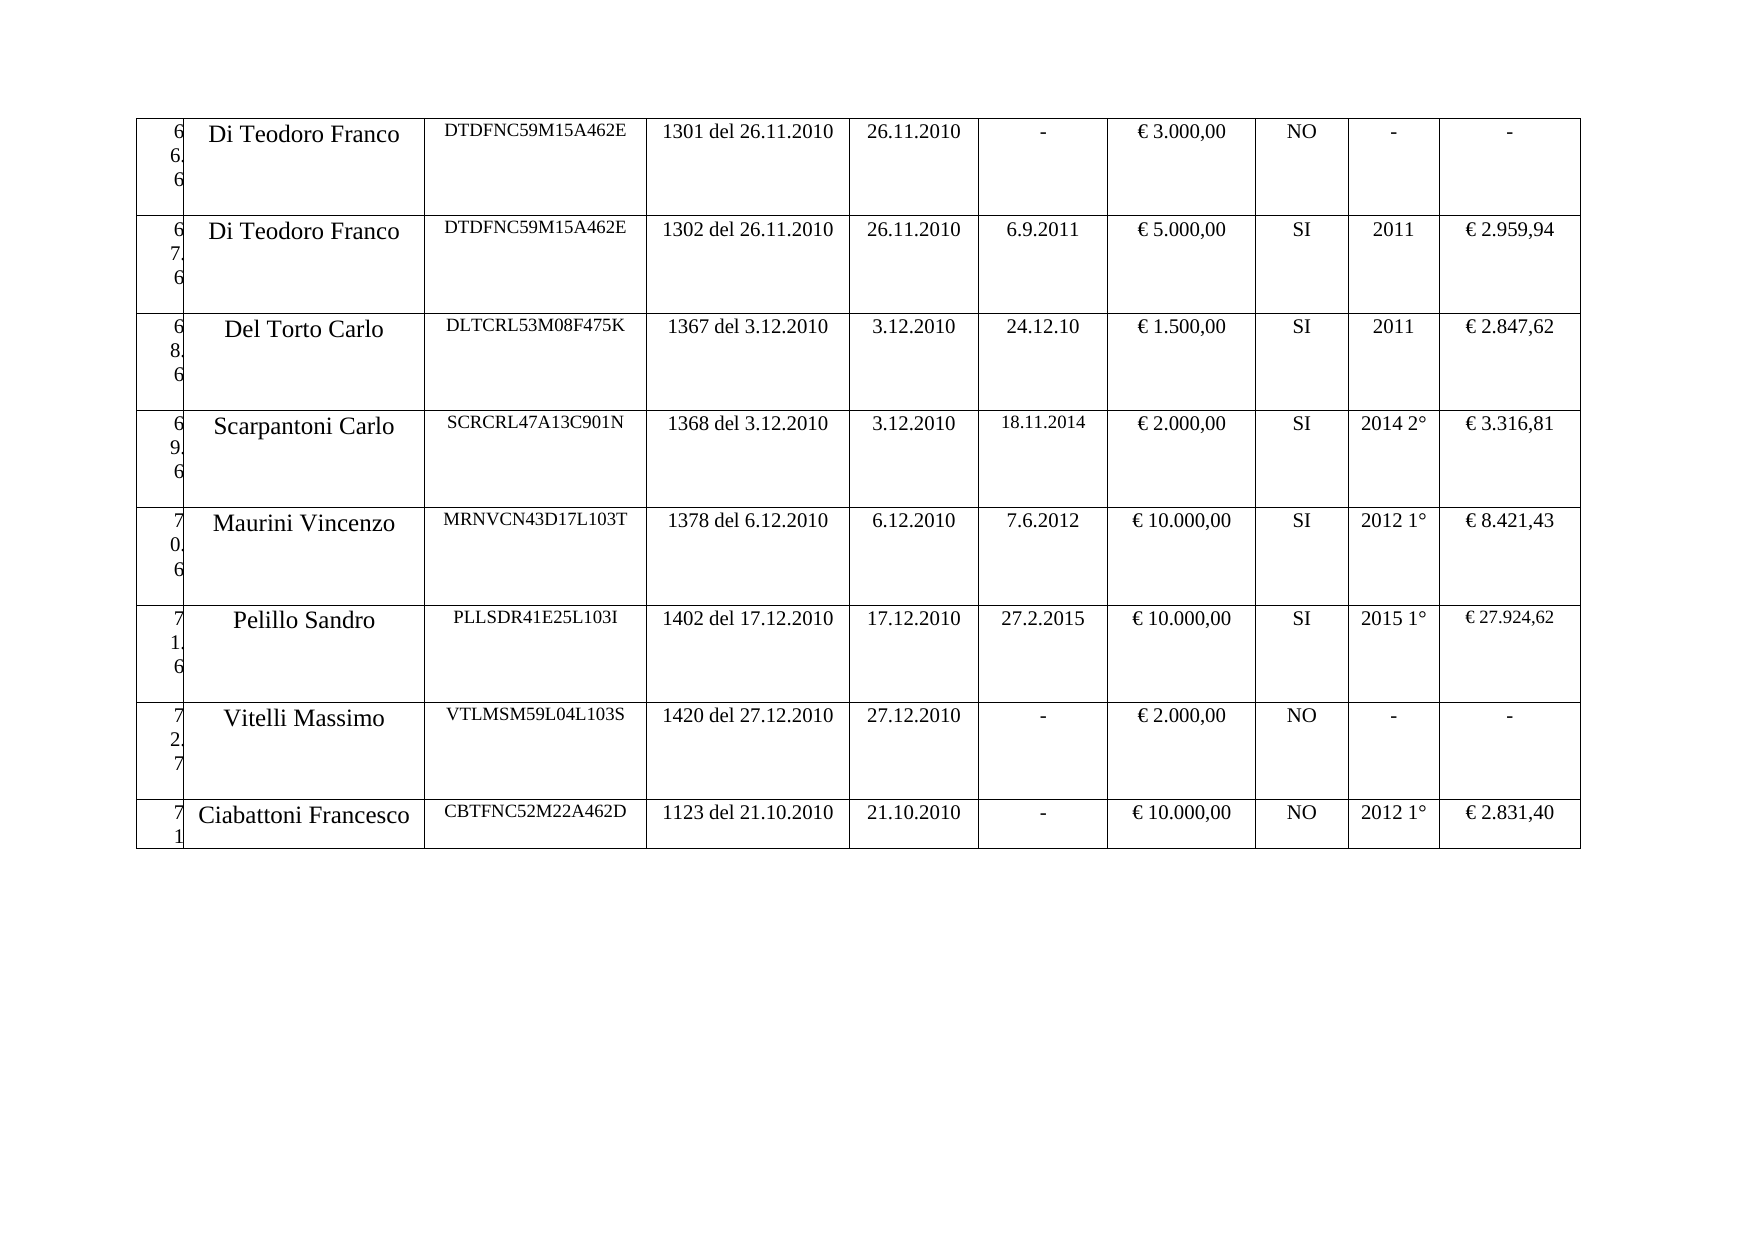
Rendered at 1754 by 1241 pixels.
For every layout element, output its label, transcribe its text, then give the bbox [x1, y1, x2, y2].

table_cell DTDFNC59M15A462E [425, 216, 646, 313]
table_cell 3.12.2010 [850, 314, 978, 410]
table_cell 64 [137, 119, 183, 215]
table_cell 17.12.2010 [850, 606, 978, 702]
table_cell 18.11.2014 [979, 411, 1107, 507]
table_cell € 3.000,00 [1108, 119, 1255, 215]
table_cell 1368 del 3.12.2010 [647, 411, 849, 507]
table_cell CBTFNC52M22A462D [425, 800, 646, 848]
table_cell 1402 del 17.12.2010 [647, 606, 849, 702]
table_cell VTLMSM59L04L103S [425, 703, 646, 799]
table_cell PLLSDR41E25L103I [425, 606, 646, 702]
table_cell 70 [137, 703, 183, 799]
table_cell 27.12.2010 [850, 703, 978, 799]
table_cell 7.6.2012 [979, 508, 1107, 604]
table_cell 67 [137, 411, 183, 507]
table_cell 1301 del 26.11.2010 [647, 119, 849, 215]
table_cell € 2.831,40 [1440, 800, 1580, 848]
table_cell € 10.000,00 [1108, 800, 1255, 848]
table_cell 1302 del 26.11.2010 [647, 216, 849, 313]
table_cell 1123 del 21.10.2010 [647, 800, 849, 848]
table_cell Di Teodoro Franco [184, 216, 424, 313]
table_cell € 10.000,00 [1108, 606, 1255, 702]
table_cell 1420 del 27.12.2010 [647, 703, 849, 799]
table_cell SI [1256, 411, 1348, 507]
table_cell 26.11.2010 [850, 119, 978, 215]
table_cell Del Torto Carlo [184, 314, 424, 410]
table_cell - [979, 800, 1107, 848]
table_cell € 1.500,00 [1108, 314, 1255, 410]
table_cell SI [1256, 606, 1348, 702]
table_cell SI [1256, 216, 1348, 313]
table_cell MRNVCN43D17L103T [425, 508, 646, 604]
table_cell - [1349, 119, 1439, 215]
table_cell NO [1256, 119, 1348, 215]
table_cell 6.9.2011 [979, 216, 1107, 313]
table_cell NO [1256, 800, 1348, 848]
table_cell 2012 1° [1349, 800, 1439, 848]
table_cell 24.12.10 [979, 314, 1107, 410]
table_cell 68 [137, 508, 183, 604]
table_cell € 8.421,43 [1440, 508, 1580, 604]
table_cell SI [1256, 314, 1348, 410]
table_cell € 5.000,00 [1108, 216, 1255, 313]
table_cell SI [1256, 508, 1348, 604]
table_cell SCRCRL47A13C901N [425, 411, 646, 507]
table_cell 26.11.2010 [850, 216, 978, 313]
table_cell € 27.924,62 [1440, 606, 1580, 702]
table_cell € 3.316,81 [1440, 411, 1580, 507]
table_cell € 2.000,00 [1108, 411, 1255, 507]
table_cell 1367 del 3.12.2010 [647, 314, 849, 410]
table_cell - [1349, 703, 1439, 799]
table_cell Maurini Vincenzo [184, 508, 424, 604]
table_cell Ciabattoni Francesco [184, 800, 424, 848]
table_cell - [979, 119, 1107, 215]
table_cell € 2.959,94 [1440, 216, 1580, 313]
table_cell DLTCRL53M08F475K [425, 314, 646, 410]
table_cell Di Teodoro Franco [184, 119, 424, 215]
table_cell 71 [137, 800, 183, 848]
table_cell € 2.000,00 [1108, 703, 1255, 799]
table_cell 66 [137, 314, 183, 410]
table_cell 27.2.2015 [979, 606, 1107, 702]
table_cell 2015 1° [1349, 606, 1439, 702]
table_cell - [1440, 119, 1580, 215]
table_cell - [979, 703, 1107, 799]
table_cell Vitelli Massimo [184, 703, 424, 799]
table_cell 3.12.2010 [850, 411, 978, 507]
table_cell - [1440, 703, 1580, 799]
table_cell Pelillo Sandro [184, 606, 424, 702]
table_cell € 10.000,00 [1108, 508, 1255, 604]
table_cell 1378 del 6.12.2010 [647, 508, 849, 604]
table_cell 65 [137, 216, 183, 313]
table_cell Scarpantoni Carlo [184, 411, 424, 507]
table_cell 2014 2° [1349, 411, 1439, 507]
table_cell 6.12.2010 [850, 508, 978, 604]
table_cell NO [1256, 703, 1348, 799]
table_cell € 2.847,62 [1440, 314, 1580, 410]
table_cell 2011 [1349, 314, 1439, 410]
table_cell 69 [137, 606, 183, 702]
table_cell DTDFNC59M15A462E [425, 119, 646, 215]
table_cell 21.10.2010 [850, 800, 978, 848]
table_cell 2012 1° [1349, 508, 1439, 604]
table_cell 2011 [1349, 216, 1439, 313]
